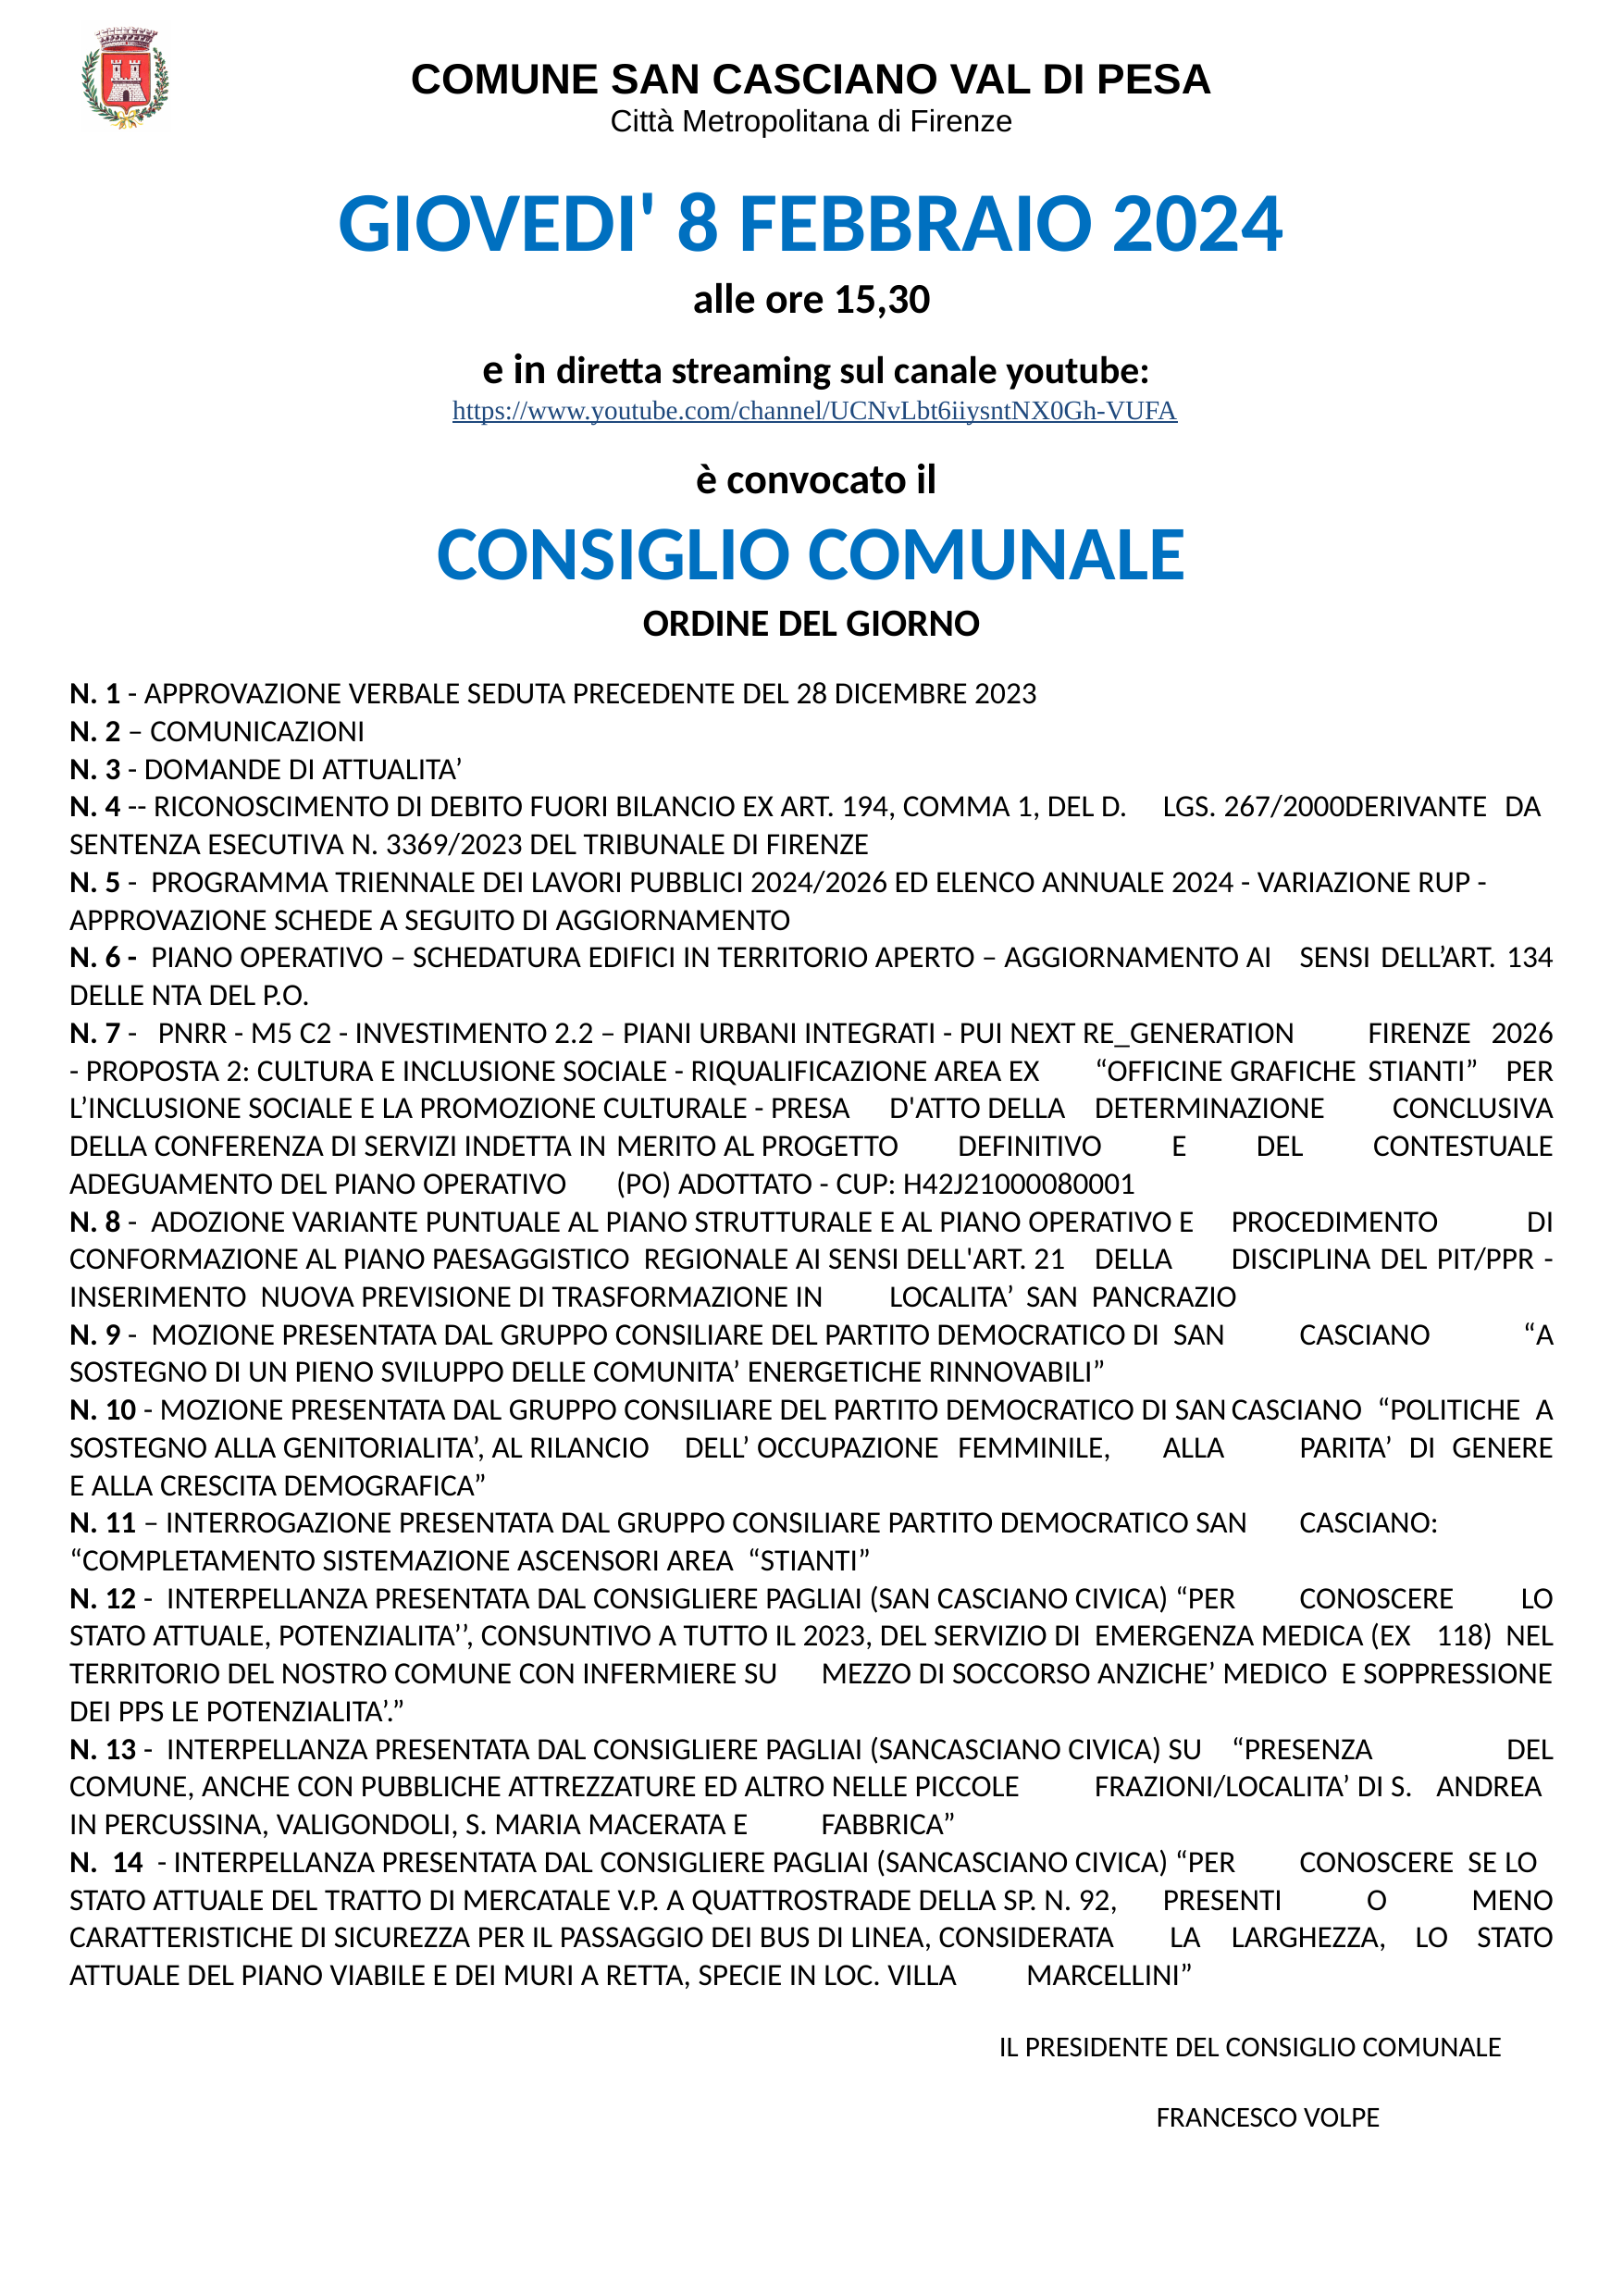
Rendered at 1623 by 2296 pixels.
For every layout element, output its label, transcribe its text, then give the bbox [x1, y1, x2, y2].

text N. 6 - PIANO OPERATIVO – SCHEDATURA EDIFICI IN TERRITORIO APERTO – AGGIORNAMENTO AI SENSI DELL’ART. 134 DELLE NTA DEL P.O. [69, 937, 1554, 1013]
text IL PRESIDENTE DEL CONSIGLIO COMUNALE [110, 2029, 1526, 2064]
text N. 13 - INTERPELLANZA PRESENTATA DAL CONSIGLIERE PAGLIAI (SANCASCIANO CIVICA) SU “PRESENZA DEL COMUNE, ANCHE CON PUBBLICHE ATTREZZATURE ED ALTRO NELLE PICCOLE FRAZIONI/LOCALITA’ DI S. ANDREA IN PERCUSSINA, VALIGONDOLI, S. MARIA MACERATA E FABBRICA” [69, 1730, 1554, 1843]
text alle ore 15,30 [69, 272, 1554, 324]
text N. 1 - APPROVAZIONE VERBALE SEDUTA PRECEDENTE DEL 28 DICEMBRE 2023 [69, 674, 1554, 712]
text N. 11 – INTERROGAZIONE PRESENTATA DAL GRUPPO CONSILIARE PARTITO DEMOCRATICO SAN CASCIANO: “COMPLETAMENTO SISTEMAZIONE ASCENSORI AREA “STIANTI” [69, 1503, 1554, 1579]
text è convocato il [69, 453, 1554, 504]
text FRANCESCO VOLPE [110, 2064, 1555, 2134]
text N. 4 -- RICONOSCIMENTO DI DEBITO FUORI BILANCIO EX ART. 194, COMMA 1, DEL D. LGS. 267/2000DERIVANTE DA SENTENZA ESECUTIVA N. 3369/2023 DEL TRIBUNALE DI FIRENZE [69, 788, 1554, 863]
text https://www.youtube.com/channel/UCNvLbt6iiysntNX0Gh-VUFA [69, 394, 1554, 426]
text N. 10 - MOZIONE PRESENTATA DAL GRUPPO CONSILIARE DEL PARTITO DEMOCRATICO DI SAN CASCIANO “POLITICHE A SOSTEGNO ALLA GENITORIALITA’, AL RILANCIO DELL’ OCCUPAZIONE FEMMINILE, ALLA PARITA’ DI GENERE E ALLA CRESCITA DEMOGRAFICA” [69, 1390, 1554, 1503]
text N. 2 – COMUNICAZIONI [69, 712, 1554, 750]
text GIOVEDI' 8 FEBBRAIO 2024 [69, 168, 1554, 272]
text N. 12 - INTERPELLANZA PRESENTATA DAL CONSIGLIERE PAGLIAI (SAN CASCIANO CIVICA) “PER CONOSCERE LO STATO ATTUALE, POTENZIALITA’’, CONSUNTIVO A TUTTO IL 2023, DEL SERVIZIO DI EMERGENZA MEDICA (EX 118) NEL TERRITORIO DEL NOSTRO COMUNE CON INFERMIERE SU MEZZO DI SOCCORSO ANZICHE’ MEDICO E SOPPRESSIONE DEI PPS LE POTENZIALITA’.” [69, 1579, 1554, 1730]
text CONSIGLIO COMUNALE [69, 504, 1554, 599]
text N. 3 - DOMANDE DI ATTUALITA’ [69, 750, 1554, 788]
text N. 5 - PROGRAMMA TRIENNALE DEI LAVORI PUBBLICI 2024/2026 ED ELENCO ANNUALE 2024 - VARIAZIONE RUP - APPROVAZIONE SCHEDE A SEGUITO DI AGGIORNAMENTO [69, 863, 1554, 937]
text e in diretta streaming sul canale youtube: [69, 342, 1554, 394]
text N. 7 - PNRR - M5 C2 - INVESTIMENTO 2.2 – PIANI URBANI INTEGRATI - PUI NEXT RE_GENERATION FIRENZE 2026 - PROPOSTA 2: CULTURA E INCLUSIONE SOCIALE - RIQUALIFICAZIONE AREA EX “OFFICINE GRAFICHE STIANTI” PER L’INCLUSIONE SOCIALE E LA PROMOZIONE CULTURALE - PRESA D'ATTO DELLA DETERMINAZIONE CONCLUSIVA DELLA CONFERENZA DI SERVIZI INDETTA IN MERITO AL PROGETTO DEFINITIVO E DEL CONTESTUALE ADEGUAMENTO DEL PIANO OPERATIVO (PO) ADOTTATO - CUP: H42J21000080001 [69, 1013, 1554, 1201]
picture [80, 20, 172, 132]
text ORDINE DEL GIORNO [69, 599, 1554, 646]
text N. 14 - INTERPELLANZA PRESENTATA DAL CONSIGLIERE PAGLIAI (SANCASCIANO CIVICA) “PER CONOSCERE SE LO STATO ATTUALE DEL TRATTO DI MERCATALE V.P. A QUATTROSTRADE DELLA SP. N. 92, PRESENTI O MENO CARATTERISTICHE DI SICUREZZA PER IL PASSAGGIO DEI BUS DI LINEA, CONSIDERATA LA LARGHEZZA, LO STATO ATTUALE DEL PIANO VIABILE E DEI MURI A RETTA, SPECIE IN LOC. VILLA MARCELLINI” [69, 1843, 1554, 1993]
text N. 8 - ADOZIONE VARIANTE PUNTUALE AL PIANO STRUTTURALE E AL PIANO OPERATIVO E PROCEDIMENTO DI CONFORMAZIONE AL PIANO PAESAGGISTICO REGIONALE AI SENSI DELL'ART. 21 DELLA DISCIPLINA DEL PIT/PPR - INSERIMENTO NUOVA PREVISIONE DI TRASFORMAZIONE IN LOCALITA’ SAN PANCRAZIO [69, 1201, 1554, 1315]
text N. 9 - MOZIONE PRESENTATA DAL GRUPPO CONSILIARE DEL PARTITO DEMOCRATICO DI SAN CASCIANO “A SOSTEGNO DI UN PIENO SVILUPPO DELLE COMUNITA’ ENERGETICHE RINNOVABILI” [69, 1315, 1554, 1390]
